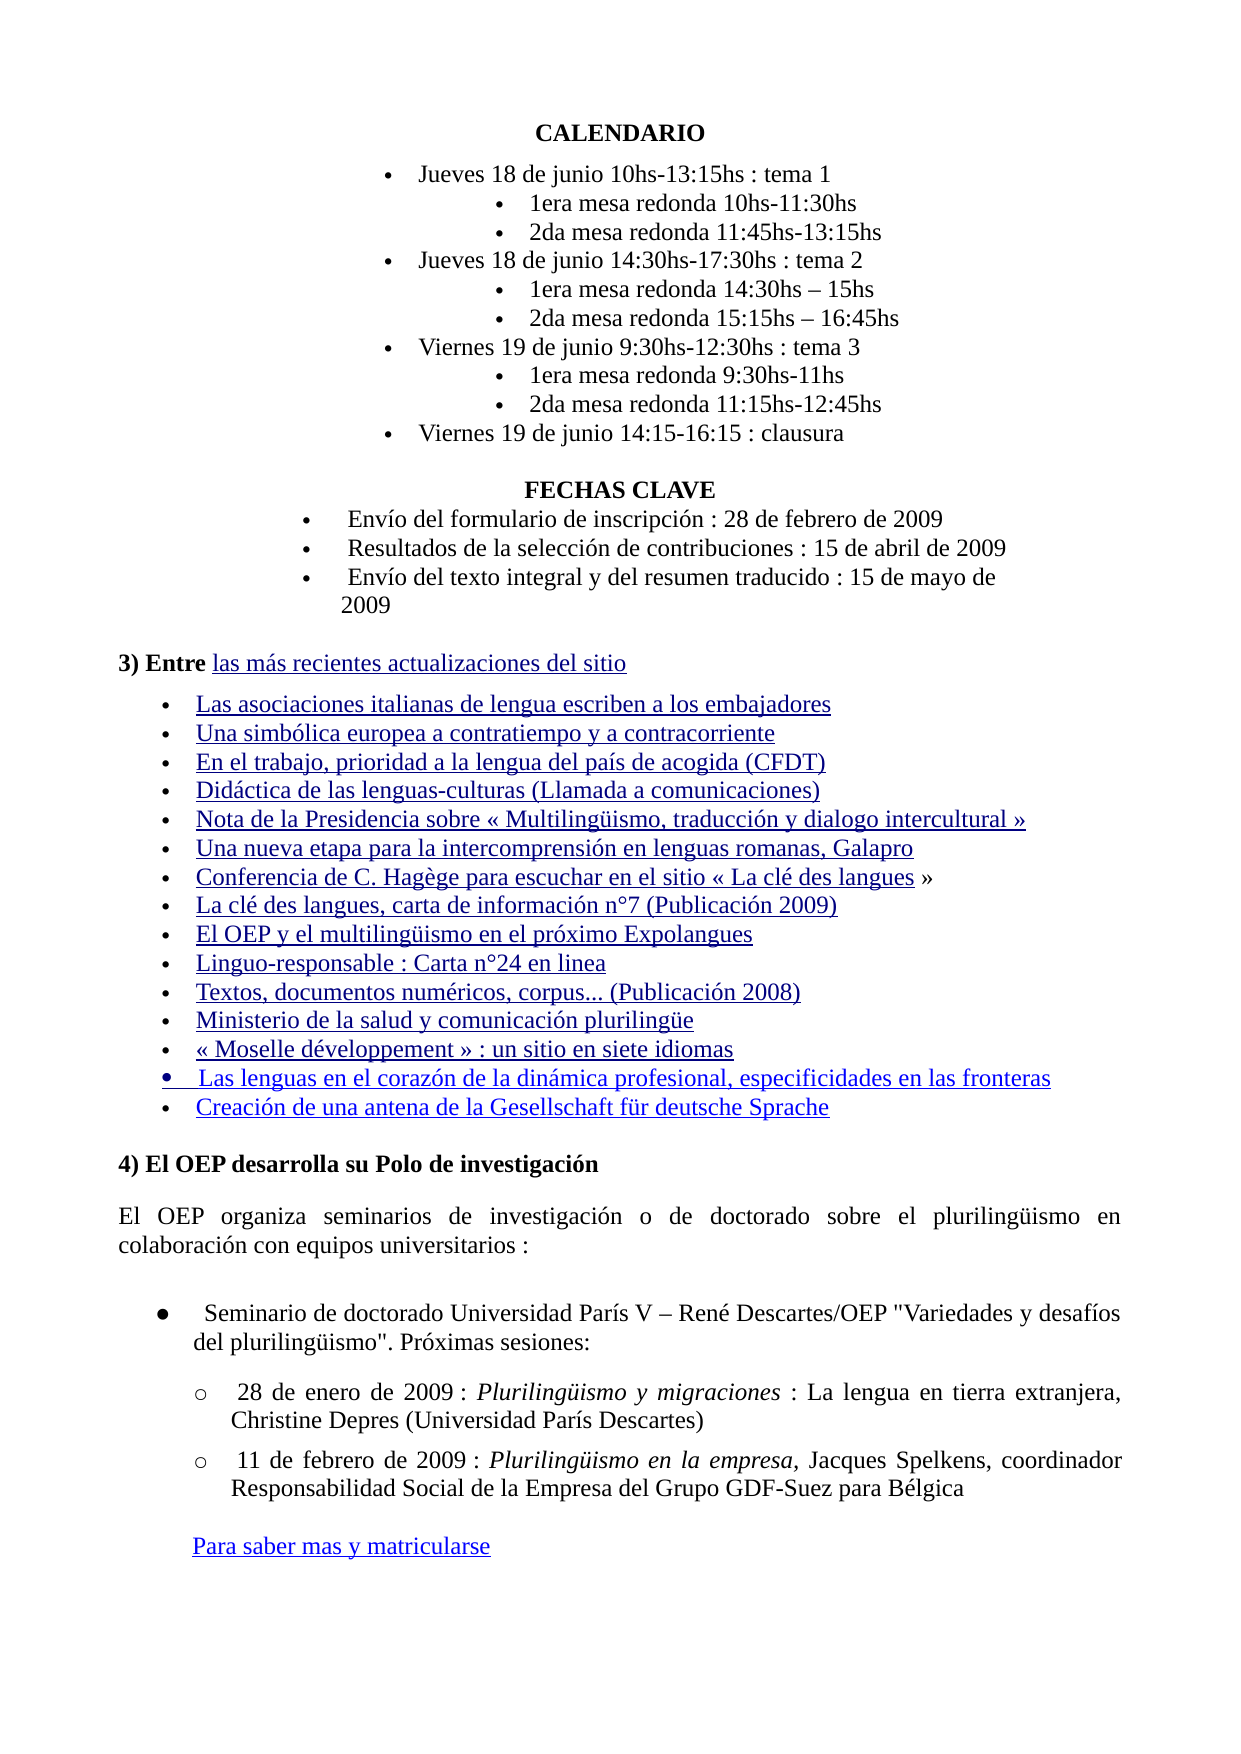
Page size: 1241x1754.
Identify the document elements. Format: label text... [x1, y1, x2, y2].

text  Seminario de doctorado Universidad París V – René Descartes/OEP "Variedades y desafíos del plurilingüismo". Próximas sesiones: [156, 1298, 1122, 1356]
text  11 de febrero de 2009 : Plurilingüismo en la empresa, Jacques Spelkens, coordinador Responsabilidad Social de la Empresa del Grupo GDF-Suez para Bélgica [193, 1445, 1122, 1502]
text  « Moselle développement » : un sitio en siete idiomas [162, 1034, 1122, 1063]
text  Envío del formulario de inscripción : 28 de febrero de 2009 [303, 504, 1033, 533]
text  1era mesa redonda 10hs-11:30hs [496, 188, 1122, 217]
text  Creación de una antena de la Gesellschaft für deutsche Sprache [162, 1092, 1122, 1121]
text 4) El OEP desarrolla su Polo de investigación [118, 1149, 1122, 1178]
text Para saber mas y matricularse [192, 1531, 1122, 1560]
text  Ministerio de la salud y comunicación plurilingüe [162, 1006, 1122, 1034]
text  La clé des langues, carta de información n°7 (Publicación 2009) [162, 891, 1122, 919]
text  Una nueva etapa para la intercomprensión en lenguas romanas, Galapro [162, 833, 1122, 862]
text  28 de enero de 2009 : Plurilingüismo y migraciones : La lengua en tierra extranjera, Christine Depres (Universidad París Descartes) [193, 1377, 1122, 1434]
text  2da mesa redonda 11:45hs-13:15hs [496, 217, 1122, 246]
text  Linguo-responsable : Carta n°24 en linea [162, 948, 1122, 977]
text  1era mesa redonda 9:30hs-11hs [496, 361, 1122, 389]
text  Resultados de la selección de contribuciones : 15 de abril de 2009 [303, 533, 1033, 562]
text  Viernes 19 de junio 9:30hs-12:30hs : tema 3 [385, 332, 1122, 361]
text 3) Entre las más recientes actualizaciones del sitio [118, 648, 1122, 677]
text  Las asociaciones italianas de lengua escriben a los embajadores [162, 689, 1122, 718]
text  Jueves 18 de junio 10hs-13:15hs : tema 1 [385, 159, 1122, 188]
text  2da mesa redonda 15:15hs – 16:45hs [496, 303, 1122, 332]
text  Envío del texto integral y del resumen traducido : 15 de mayo de 2009 [303, 562, 1033, 619]
text CALENDARIO [118, 118, 1122, 147]
text  Nota de la Presidencia sobre « Multilingüismo, traducción y dialogo intercultural » [162, 804, 1122, 833]
text  Una simbólica europea a contratiempo y a contracorriente [162, 718, 1122, 747]
text  Las lenguas en el corazón de la dinámica profesional, especificidades en las fronteras [162, 1063, 1122, 1092]
text  Textos, documentos numéricos, corpus... (Publicación 2008) [162, 977, 1122, 1006]
text  El OEP y el multilingüismo en el próximo Expolangues [162, 919, 1122, 948]
text  En el trabajo, prioridad a la lengua del país de acogida (CFDT) [162, 747, 1122, 776]
text  Viernes 19 de junio 14:15-16:15 : clausura [385, 418, 1122, 447]
text  Conferencia de C. Hagège para escuchar en el sitio « La clé des langues » [162, 862, 1122, 891]
text  Jueves 18 de junio 14:30hs-17:30hs : tema 2 [385, 246, 1122, 274]
text  2da mesa redonda 11:15hs-12:45hs [496, 389, 1122, 418]
text  1era mesa redonda 14:30hs – 15hs [496, 274, 1122, 303]
text FECHAS CLAVE [118, 476, 1122, 504]
text  Didáctica de las lenguas-culturas (Llamada a comunicaciones) [162, 776, 1122, 804]
text El OEP organiza seminarios de investigación o de doctorado sobre el plurilingüismo en colaboración con equipos universitarios : [118, 1201, 1122, 1258]
